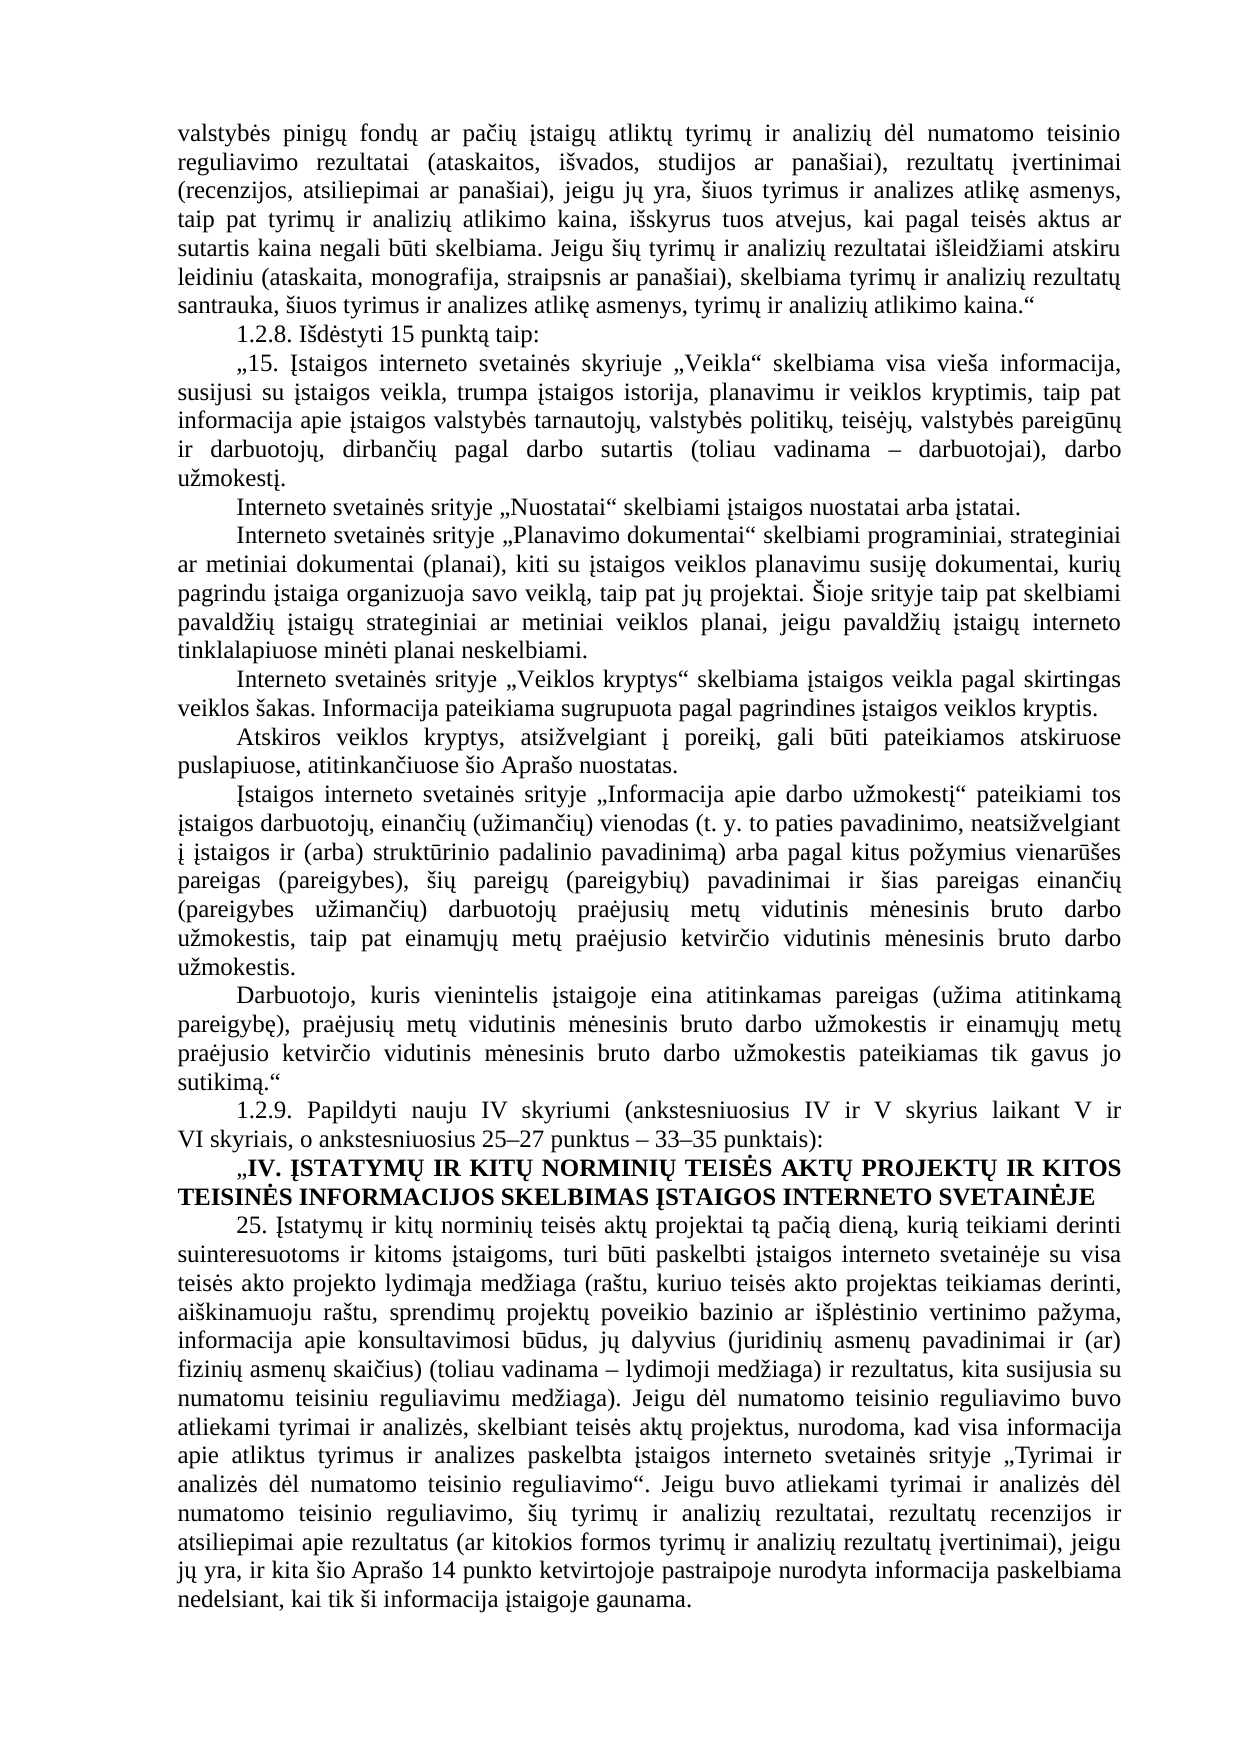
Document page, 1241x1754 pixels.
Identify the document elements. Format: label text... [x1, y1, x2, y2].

text Interneto svetainės srityje „Nuostatai“ skelbiami įstaigos nuostatai arba įstatai. [177, 492, 1122, 521]
text Atskiros veiklos kryptys, atsižvelgiant į poreikį, gali būti pateikiamos atskiruose puslapiuose, atitinkančiuose šio Aprašo nuostatas. [177, 722, 1122, 779]
text „15. Įstaigos interneto svetainės skyriuje „Veikla“ skelbiama visa vieša informacija, susijusi su įstaigos veikla, trumpa įstaigos istorija, planavimu ir veiklos kryptimis, taip pat informacija apie įstaigos valstybės tarnautojų, valstybės politikų, teisėjų, valstybės pareigūnų ir darbuotojų, dirbančių pagal darbo sutartis (toliau vadinama – darbuotojai), darbo užmokestį. [177, 348, 1122, 492]
text Įstaigos interneto svetainės srityje „Informacija apie darbo užmokestį“ pateikiami tos įstaigos darbuotojų, einančių (užimančių) vienodas (t. y. to paties pavadinimo, neatsižvelgiant į įstaigos ir (arba) struktūrinio padalinio pavadinimą) arba pagal kitus požymius vienarūšes pareigas (pareigybes), šių pareigų (pareigybių) pavadinimai ir šias pareigas einančių (pareigybes užimančių) darbuotojų praėjusių metų vidutinis mėnesinis bruto darbo užmokestis, taip pat einamųjų metų praėjusio ketvirčio vidutinis mėnesinis bruto darbo užmokestis. [177, 779, 1122, 981]
text 1.2.9. Papildyti nauju IV skyriumi (ankstesniuosius IV ir V skyrius laikant V ir VI skyriais, o ankstesniuosius 25–27 punktus – 33–35 punktais): [177, 1096, 1122, 1153]
text valstybės pinigų fondų ar pačių įstaigų atliktų tyrimų ir analizių dėl numatomo teisinio reguliavimo rezultatai (ataskaitos, išvados, studijos ar panašiai), rezultatų įvertinimai (recenzijos, atsiliepimai ar panašiai), jeigu jų yra, šiuos tyrimus ir analizes atlikę asmenys, taip pat tyrimų ir analizių atlikimo kaina, išskyrus tuos atvejus, kai pagal teisės aktus ar sutartis kaina negali būti skelbiama. Jeigu šių tyrimų ir analizių rezultatai išleidžiami atskiru leidiniu (ataskaita, monografija, straipsnis ar panašiai), skelbiama tyrimų ir analizių rezultatų santrauka, šiuos tyrimus ir analizes atlikę asmenys, tyrimų ir analizių atlikimo kaina.“ [177, 118, 1122, 319]
text 25. Įstatymų ir kitų norminių teisės aktų projektai tą pačią dieną, kurią teikiami derinti suinteresuotoms ir kitoms įstaigoms, turi būti paskelbti įstaigos interneto svetainėje su visa teisės akto projekto lydimąja medžiaga (raštu, kuriuo teisės akto projektas teikiamas derinti, aiškinamuoju raštu, sprendimų projektų poveikio bazinio ar išplėstinio vertinimo pažyma, informacija apie konsultavimosi būdus, jų dalyvius (juridinių asmenų pavadinimai ir (ar) fizinių asmenų skaičius) (toliau vadinama – lydimoji medžiaga) ir rezultatus, kita susijusia su numatomu teisiniu reguliavimu medžiaga). Jeigu dėl numatomo teisinio reguliavimo buvo atliekami tyrimai ir analizės, skelbiant teisės aktų projektus, nurodoma, kad visa informacija apie atliktus tyrimus ir analizes paskelbta įstaigos interneto svetainės srityje „Tyrimai ir analizės dėl numatomo teisinio reguliavimo“. Jeigu buvo atliekami tyrimai ir analizės dėl numatomo teisinio reguliavimo, šių tyrimų ir analizių rezultatai, rezultatų recenzijos ir atsiliepimai apie rezultatus (ar kitokios formos tyrimų ir analizių rezultatų įvertinimai), jeigu jų yra, ir kita šio Aprašo 14 punkto ketvirtojoje pastraipoje nurodyta informacija paskelbiama nedelsiant, kai tik ši informacija įstaigoje gaunama. [177, 1211, 1122, 1613]
text Darbuotojo, kuris vienintelis įstaigoje eina atitinkamas pareigas (užima atitinkamą pareigybę), praėjusių metų vidutinis mėnesinis bruto darbo užmokestis ir einamųjų metų praėjusio ketvirčio vidutinis mėnesinis bruto darbo užmokestis pateikiamas tik gavus jo sutikimą.“ [177, 981, 1122, 1096]
text Interneto svetainės srityje „Veiklos kryptys“ skelbiama įstaigos veikla pagal skirtingas veiklos šakas. Informacija pateikiama sugrupuota pagal pagrindines įstaigos veiklos kryptis. [177, 664, 1122, 722]
text „IV. ĮSTATYMŲ IR KITŲ NORMINIŲ TEISĖS AKTŲ PROJEKTŲ IR KITOS TEISINĖS INFORMACIJOS SKELBIMAS ĮSTAIGOS INTERNETO SVETAINĖJE [177, 1153, 1122, 1211]
text Interneto svetainės srityje „Planavimo dokumentai“ skelbiami programiniai, strateginiai ar metiniai dokumentai (planai), kiti su įstaigos veiklos planavimu susiję dokumentai, kurių pagrindu įstaiga organizuoja savo veiklą, taip pat jų projektai. Šioje srityje taip pat skelbiami pavaldžių įstaigų strateginiai ar metiniai veiklos planai, jeigu pavaldžių įstaigų interneto tinklalapiuose minėti planai neskelbiami. [177, 521, 1122, 664]
text 1.2.8. Išdėstyti 15 punktą taip: [177, 319, 1122, 348]
